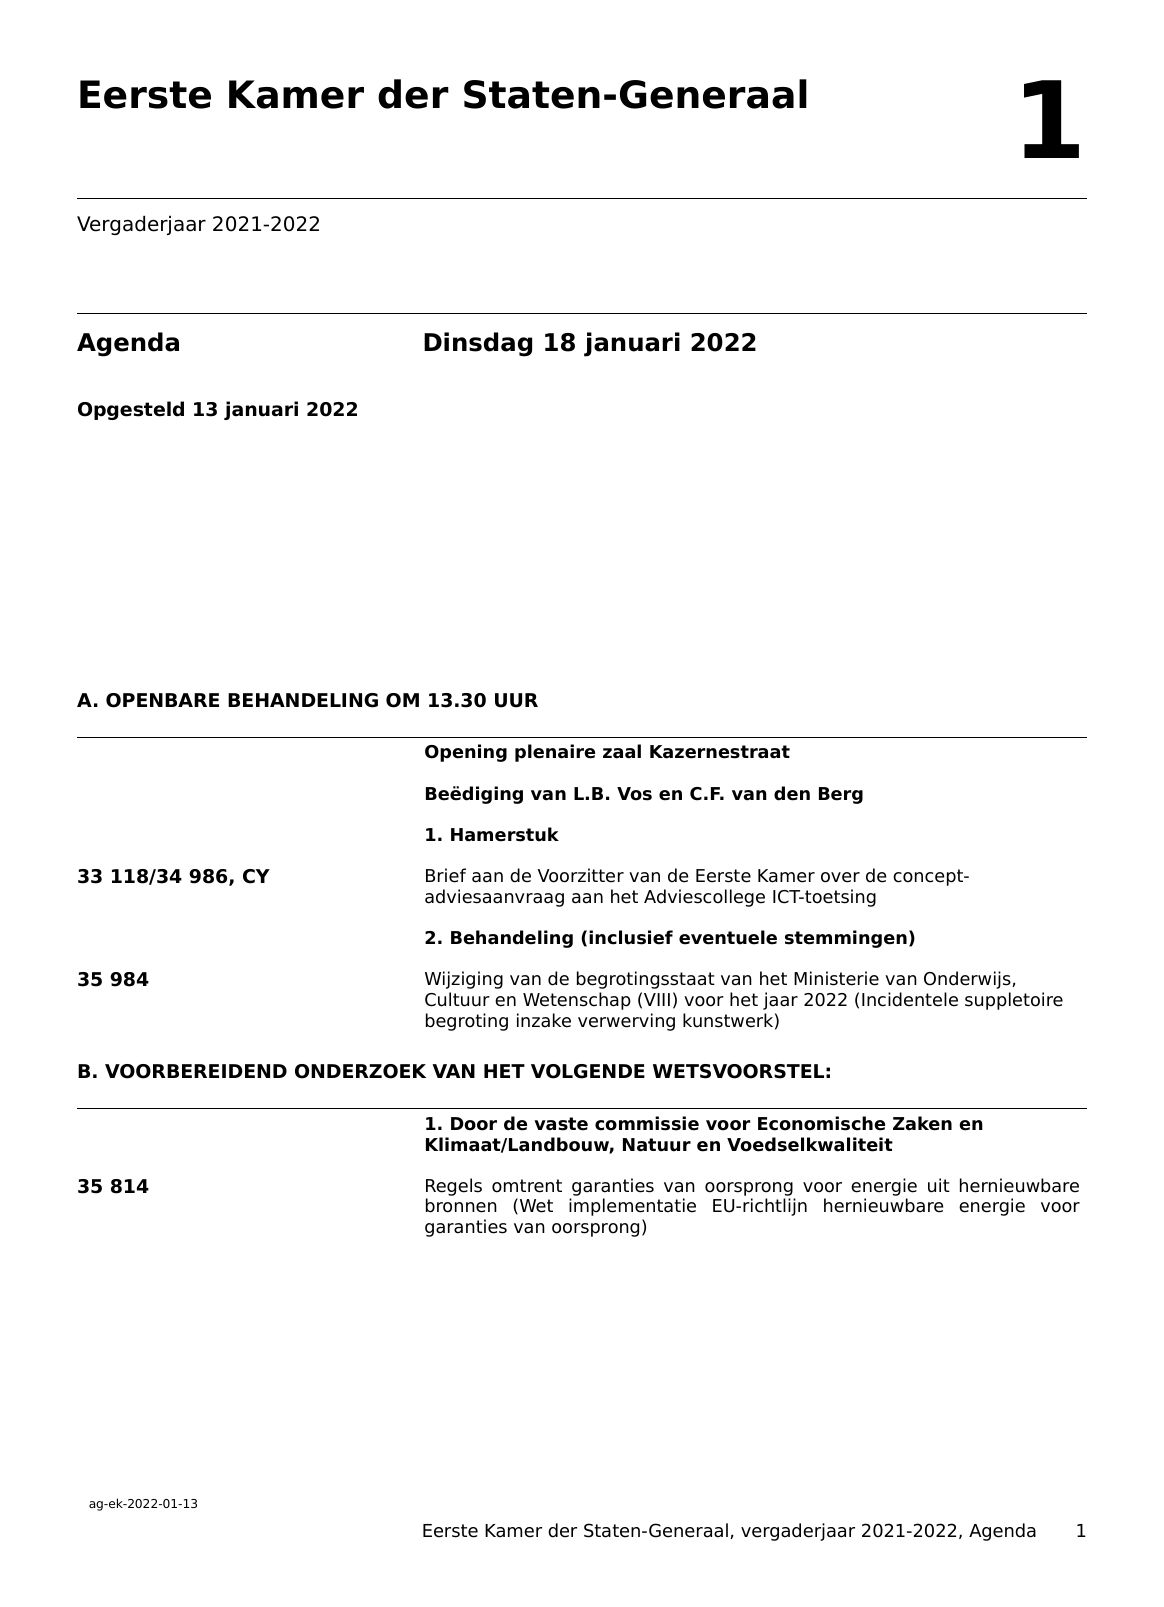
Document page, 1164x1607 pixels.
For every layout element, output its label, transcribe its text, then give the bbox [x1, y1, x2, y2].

text ag-ek-2022-01-13 [88, 1497, 323, 1511]
subtitle A. OPENBARE BEHANDELING OM 13.30 UUR [77, 690, 1087, 712]
table_cell Wijziging van de begrotingsstaat van het Ministerie van Onderwijs, Cultuur en Wetenschap (VIII) voor het jaar 2022 (Incidentele suppletoire begroting inzake verwerving kunstwerk) [418, 969, 1087, 1031]
table_cell [401, 908, 418, 928]
subtitle B. VOORBEREIDEND ONDERZOEK VAN HET VOLGENDE WETSVOORSTEL: [77, 1061, 1087, 1083]
table_cell [401, 928, 418, 949]
table_cell [77, 1155, 401, 1176]
table_cell [77, 784, 401, 804]
table_cell [77, 804, 401, 825]
table_cell [401, 969, 418, 1031]
table_cell [77, 846, 401, 866]
table_cell 35 814 [77, 1176, 401, 1238]
table_header [401, 738, 418, 763]
table_cell 2. Behandeling (inclusief eventuele stemmingen) [418, 928, 1087, 949]
text Opgesteld 13 januari 2022 [77, 399, 1087, 421]
table_cell [418, 763, 1087, 784]
table_cell [401, 1176, 418, 1238]
table_header [77, 1109, 401, 1155]
table_cell Agenda [77, 314, 422, 357]
table_cell [401, 1155, 418, 1176]
table_cell [401, 846, 418, 866]
table_cell 35 984 [77, 969, 401, 1031]
table_cell 33 118/34 986, CY [77, 866, 401, 907]
table_cell [401, 866, 418, 907]
table_cell [418, 949, 1087, 969]
table_cell Brief aan de Voorzitter van de Eerste Kamer over de concept-adviesaanvraag aan het Adviescollege ICT-toetsing [418, 866, 1087, 907]
table_header Opening plenaire zaal Kazernestraat [418, 738, 1087, 763]
table_header Eerste Kamer der Staten-Generaal [77, 59, 886, 198]
table_header 1 [886, 59, 1087, 198]
table_header [401, 1109, 418, 1155]
table_cell [401, 825, 418, 846]
table_cell [77, 763, 401, 784]
table_cell [418, 908, 1087, 928]
table_header 1. Door de vaste commissie voor Economische Zaken en Klimaat/Landbouw, Natuur en Voedselkwaliteit [418, 1109, 1087, 1155]
table_cell [401, 949, 418, 969]
table_cell [401, 804, 418, 825]
table_cell [77, 908, 401, 928]
table_cell 1. Hamerstuk [418, 825, 1087, 846]
table_cell Vergaderjaar 2021-2022 [77, 199, 1087, 313]
table_header [77, 738, 401, 763]
table_cell [401, 784, 418, 804]
table_cell Regels omtrent garanties van oorsprong voor energie uit hernieuwbare bronnen (Wet implementatie EU-richtlijn hernieuwbare energie voor garanties van oorsprong) [418, 1176, 1087, 1238]
table_cell Dinsdag 18 januari 2022 [422, 314, 1087, 357]
table_cell [418, 804, 1087, 825]
table_cell [77, 825, 401, 846]
table_cell [401, 763, 418, 784]
table_cell [77, 949, 401, 969]
table_cell Beëdiging van L.B. Vos en C.F. van den Berg [418, 784, 1087, 804]
table_cell [77, 928, 401, 949]
table_cell [418, 846, 1087, 866]
table_cell [418, 1155, 1087, 1176]
